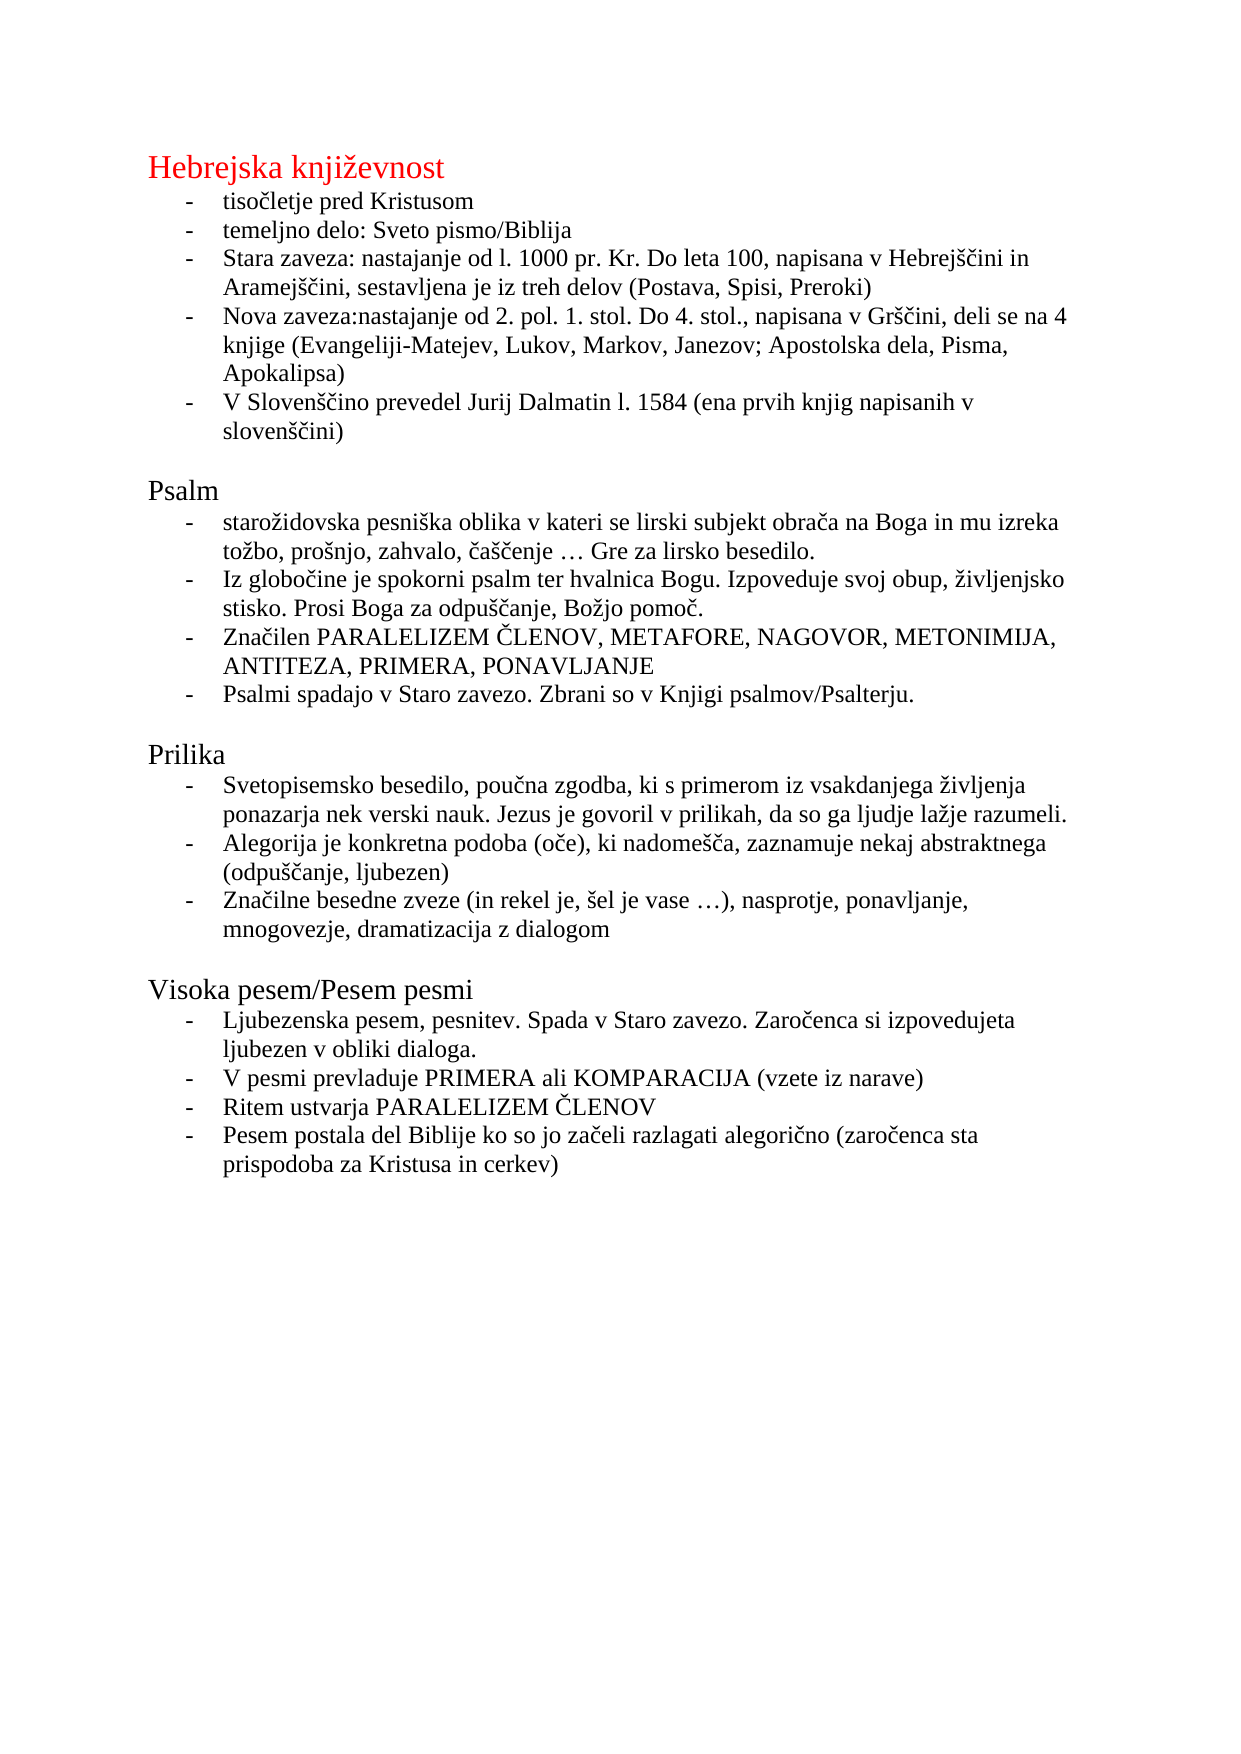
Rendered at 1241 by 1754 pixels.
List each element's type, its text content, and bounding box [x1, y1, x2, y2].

list Alegorija je konkretna podoba (oče), ki nadomešča, zaznamuje nekaj abstraktnega (odpuščanje, ljubezen) [185, 828, 1093, 886]
list Značilen PARALELIZEM ČLENOV, METAFORE, NAGOVOR, METONIMIJA, ANTITEZA, PRIMERA, PONAVLJANJE [185, 622, 1093, 679]
list Značilne besedne zveze (in rekel je, šel je vase …), nasprotje, ponavljanje, mnogovezje, dramatizacija z dialogom [185, 886, 1093, 943]
list starožidovska pesniška oblika v kateri se lirski subjekt obrača na Boga in mu izreka tožbo, prošnjo, zahvalo, čaščenje … Gre za lirsko besedilo. [185, 507, 1093, 564]
list Ljubezenska pesem, pesnitev. Spada v Staro zavezo. Zaročenca si izpovedujeta ljubezen v obliki dialoga. [185, 1005, 1093, 1063]
list tisočletje pred Kristusom [185, 186, 1093, 215]
text Visoka pesem/Pesem pesmi [148, 972, 1093, 1005]
list Pesem postala del Biblije ko so jo začeli razlagati alegorično (zaročenca sta prispodoba za Kristusa in cerkev) [185, 1120, 1093, 1178]
text Prilika [148, 737, 1093, 771]
list Psalmi spadajo v Staro zavezo. Zbrani so v Knjigi psalmov/Psalterju. [185, 679, 1093, 708]
list Ritem ustvarja PARALELIZEM ČLENOV [185, 1092, 1093, 1120]
list temeljno delo: Sveto pismo/Biblija [185, 215, 1093, 243]
list V Slovenščino prevedel Jurij Dalmatin l. 1584 (ena prvih knjig napisanih v slovenščini) [185, 387, 1093, 445]
list Nova zaveza:nastajanje od 2. pol. 1. stol. Do 4. stol., napisana v Grščini, deli se na 4 knjige (Evangeliji-Matejev, Lukov, Markov, Janezov; Apostolska dela, Pisma, Apokalipsa) [185, 301, 1093, 387]
list Stara zaveza: nastajanje od l. 1000 pr. Kr. Do leta 100, napisana v Hebrejščini in Aramejščini, sestavljena je iz treh delov (Postava, Spisi, Preroki) [185, 243, 1093, 301]
text Hebrejska književnost [148, 148, 1093, 186]
list Iz globočine je spokorni psalm ter hvalnica Bogu. Izpoveduje svoj obup, življenjsko stisko. Prosi Boga za odpuščanje, Božjo pomoč. [185, 564, 1093, 622]
list Svetopisemsko besedilo, poučna zgodba, ki s primerom iz vsakdanjega življenja ponazarja nek verski nauk. Jezus je govoril v prilikah, da so ga ljudje lažje razumeli. [185, 771, 1093, 828]
text Psalm [148, 473, 1093, 507]
list V pesmi prevladuje PRIMERA ali KOMPARACIJA (vzete iz narave) [185, 1063, 1093, 1092]
